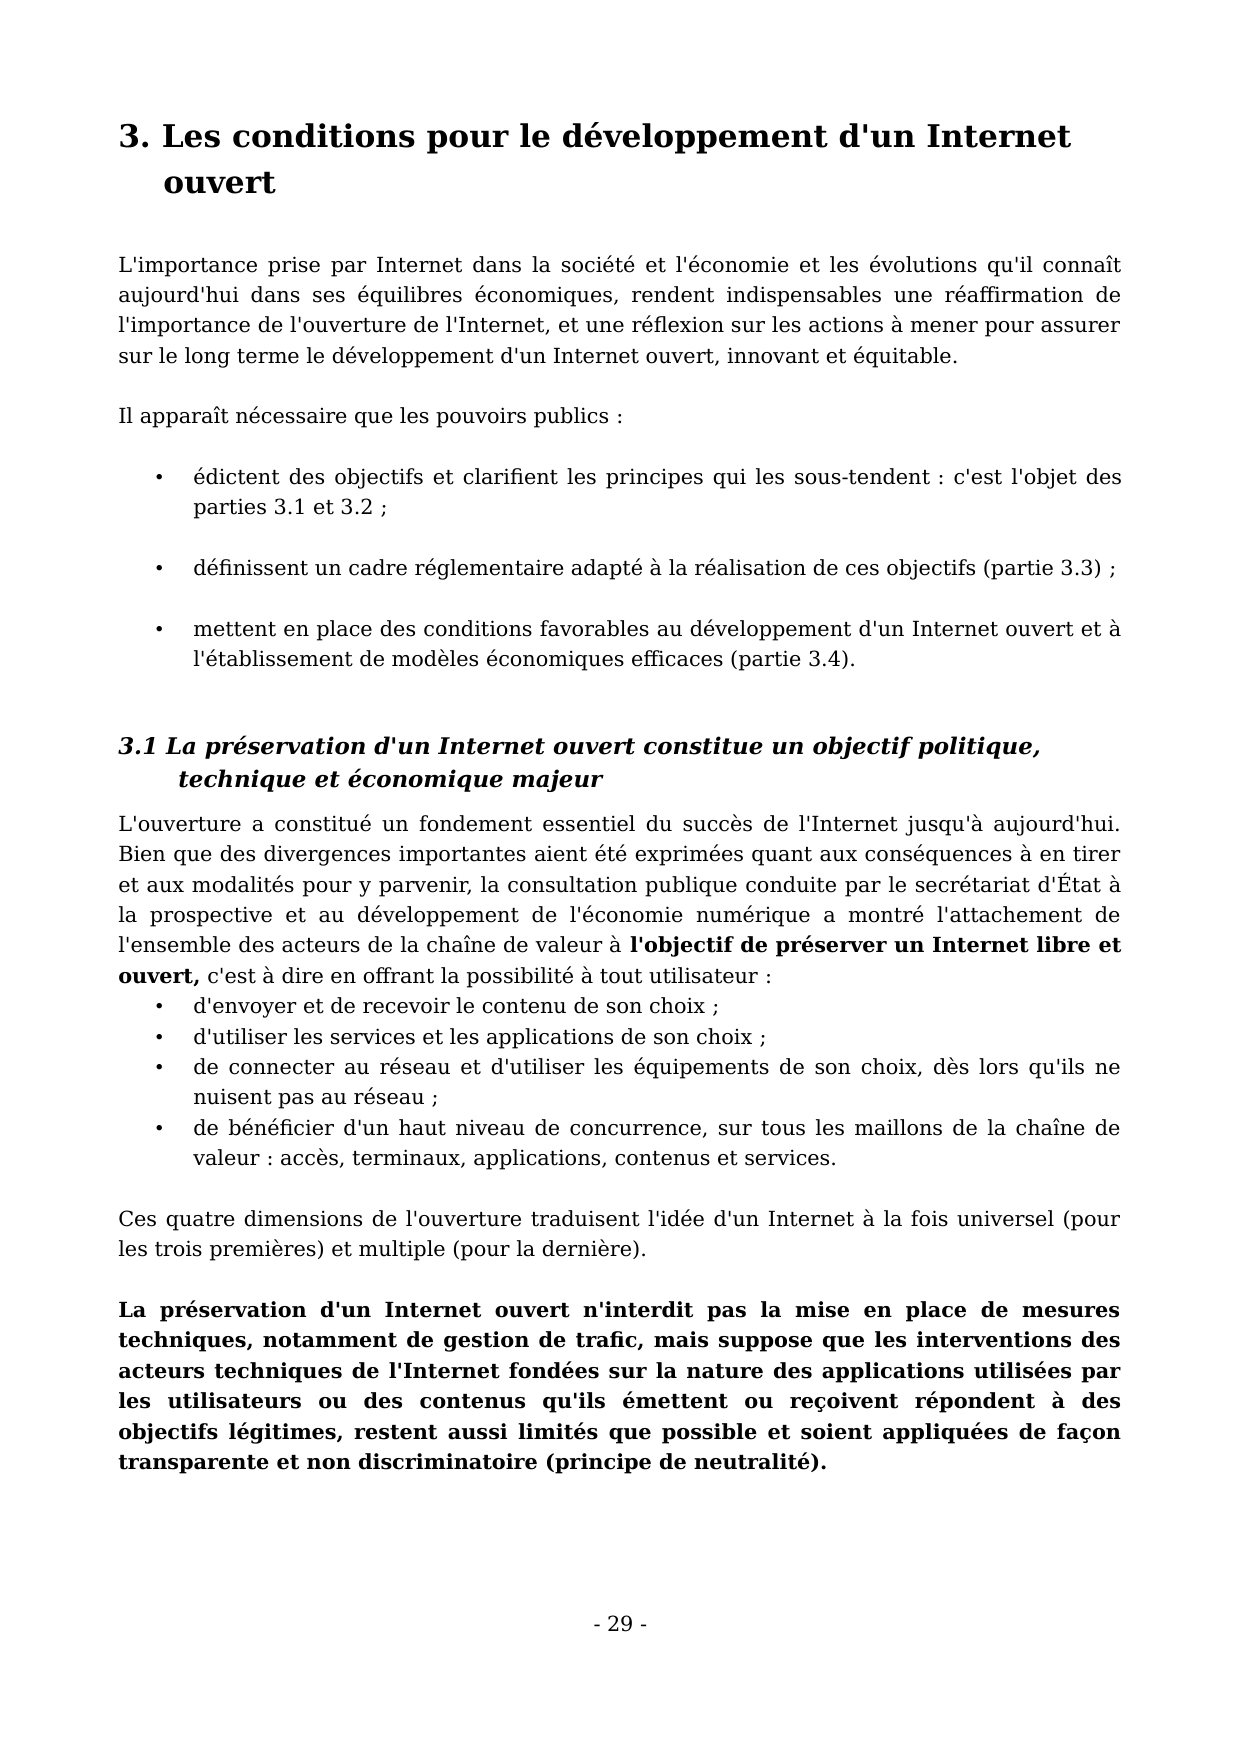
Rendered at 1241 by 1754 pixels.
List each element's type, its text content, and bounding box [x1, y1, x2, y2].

list d'envoyer et de recevoir le contenu de son choix ; [156, 994, 1122, 1019]
list mettent en place des conditions favorables au développement d'un Internet ouvert et à l'établissement de modèles économiques efficaces (partie 3.4). [156, 617, 1122, 671]
subtitle 3. Les conditions pour le développement d'un Internet ouvert [118, 118, 1122, 201]
text L'importance prise par Internet dans la société et l'économie et les évolutions qu'il connaît aujourd'hui dans ses équilibres économiques, rendent indispensables une réaffirmation de l'importance de l'ouverture de l'Internet, et une réflexion sur les actions à mener pour assurer sur le long terme le développement d'un Internet ouvert, innovant et équitable. [118, 253, 1122, 368]
text Ces quatre dimensions de l'ouverture traduisent l'idée d'un Internet à la fois universel (pour les trois premières) et multiple (pour la dernière). [118, 1207, 1122, 1261]
text La préservation d'un Internet ouvert n'interdit pas la mise en place de mesures techniques, notamment de gestion de trafic, mais suppose que les interventions des acteurs techniques de l'Internet fondées sur la nature des applications utilisées par les utilisateurs ou des contenus qu'ils émettent ou reçoivent répondent à des objectifs légitimes, restent aussi limités que possible et soient appliquées de façon transparente et non discriminatoire (principe de neutralité). [118, 1297, 1122, 1474]
text Il apparaît nécessaire que les pouvoirs publics : [118, 404, 1122, 429]
list d'utiliser les services et les applications de son choix ; [156, 1025, 1122, 1049]
list édictent des objectifs et clarifient les principes qui les sous-tendent : c'est l'objet des parties 3.1 et 3.2 ; [156, 465, 1122, 519]
text L'ouverture a constitué un fondement essentiel du succès de l'Internet jusqu'à aujourd'hui. Bien que des divergences importantes aient été exprimées quant aux conséquences à en tirer et aux modalités pour y parvenir, la consultation publique conduite par le secrétariat d'État à la prospective et au développement de l'économie numérique a montré l'attachement de l'ensemble des acteurs de la chaîne de valeur à l'objectif de préserver un Internet libre et ouvert, c'est à dire en offrant la possibilité à tout utilisateur : [118, 812, 1122, 988]
list de connecter au réseau et d'utiliser les équipements de son choix, dès lors qu'ils ne nuisent pas au réseau ; [156, 1055, 1122, 1109]
list définissent un cadre réglementaire adapté à la réalisation de ces objectifs (partie 3.3) ; [156, 556, 1122, 580]
list de bénéficier d'un haut niveau de concurrence, sur tous les maillons de la chaîne de valeur : accès, terminaux, applications, contenus et services. [156, 1116, 1122, 1170]
subtitle 3.1 La préservation d'un Internet ouvert constitue un objectif politique, technique et économique majeur [118, 732, 1122, 793]
